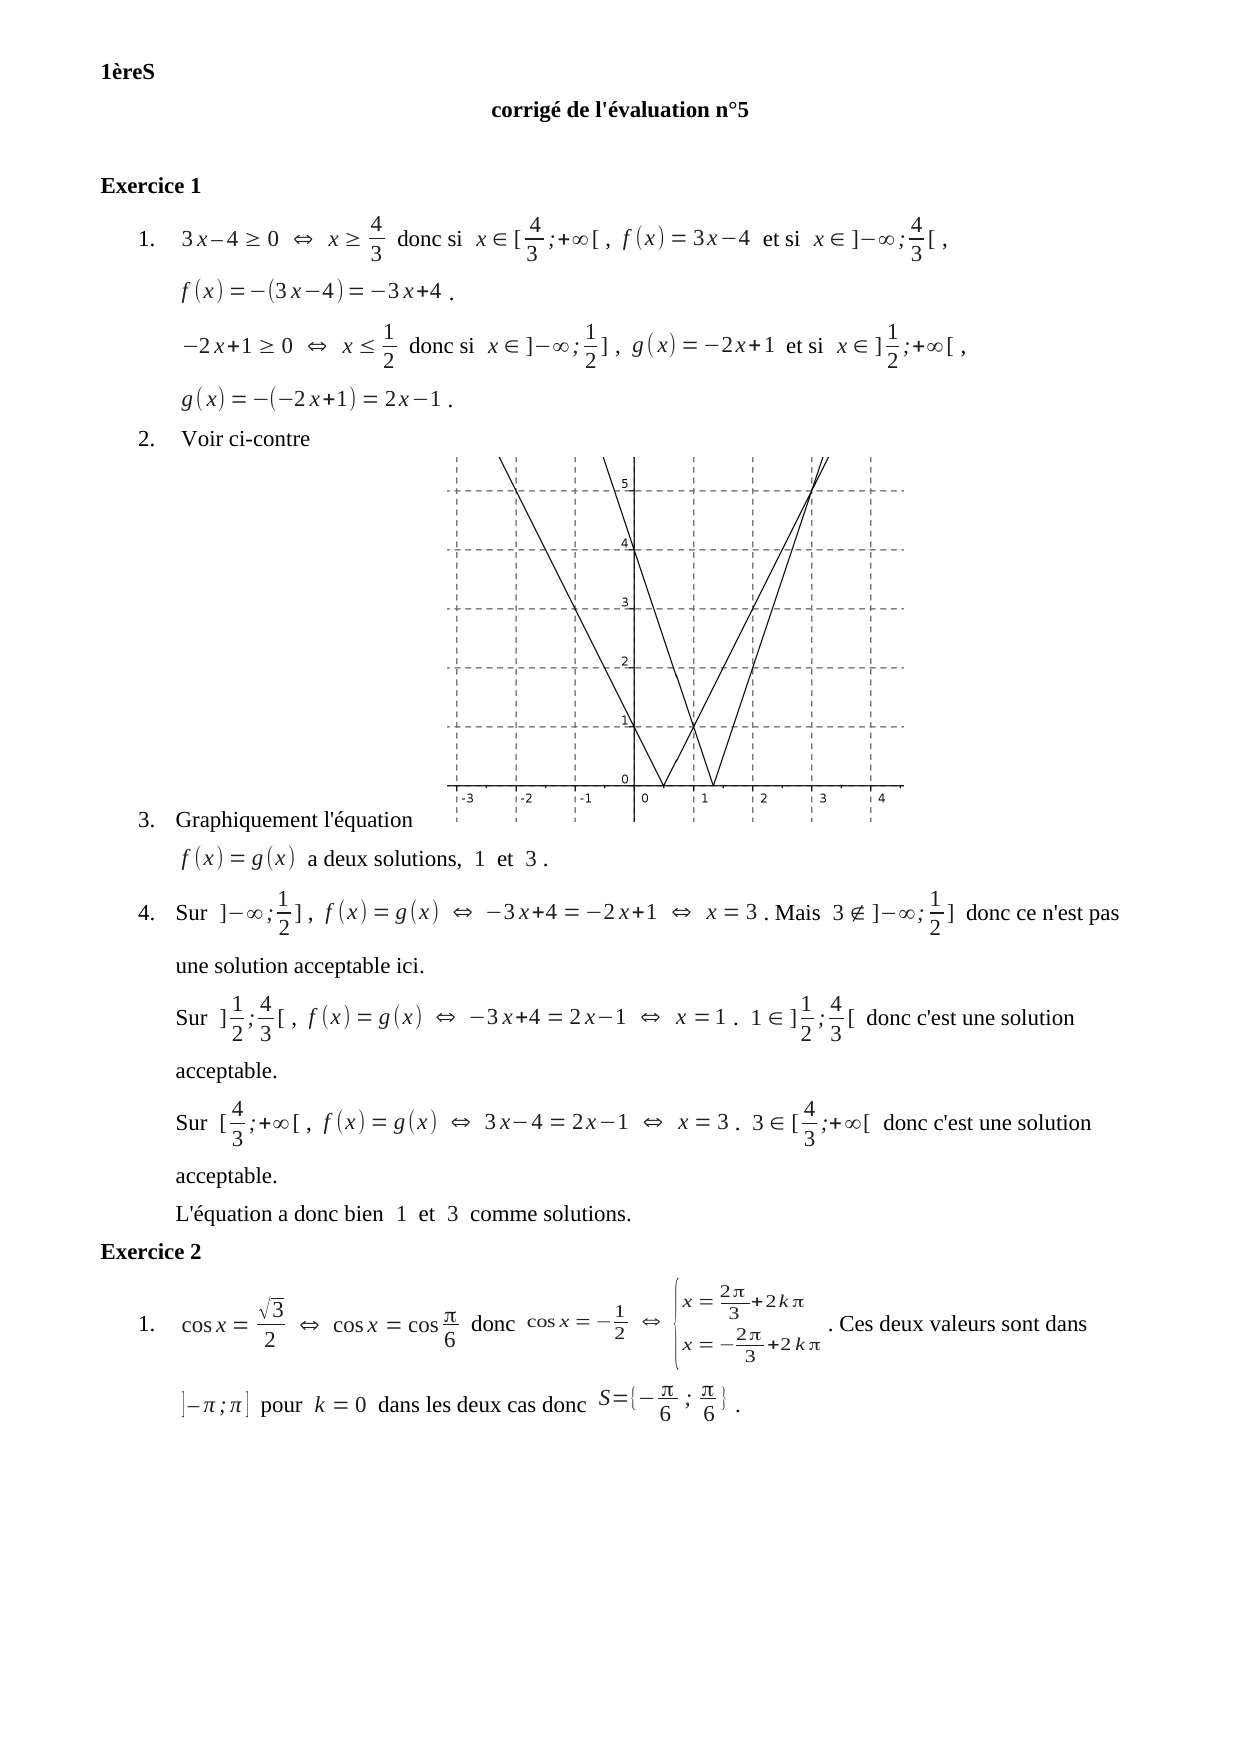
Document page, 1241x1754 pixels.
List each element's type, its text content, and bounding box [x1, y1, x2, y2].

text Exercice 2 [100, 1239, 1140, 1264]
list donc . Ces deux valeurs sont dans pour dans les deux cas donc . [138, 1277, 1140, 1426]
subtitle 1èreS [100, 59, 1140, 84]
subtitle corrigé de l'évaluation n°5 [100, 97, 1140, 123]
list Voir ci-contre [138, 426, 1140, 794]
text Exercice 1 [100, 173, 1140, 199]
picture [447, 457, 904, 822]
list donc si , et si ,. donc si , et si ,. [138, 212, 1140, 413]
list Graphiquement l'équation a deux solutions, et . [138, 807, 1140, 873]
list Sur , . Mais donc ce n'est pas une solution acceptable ici. Sur , . donc c'est une solution acceptable. Sur , . donc c'est une solution acceptable. L'équation a donc bien et comme solutions. [138, 886, 1140, 1226]
